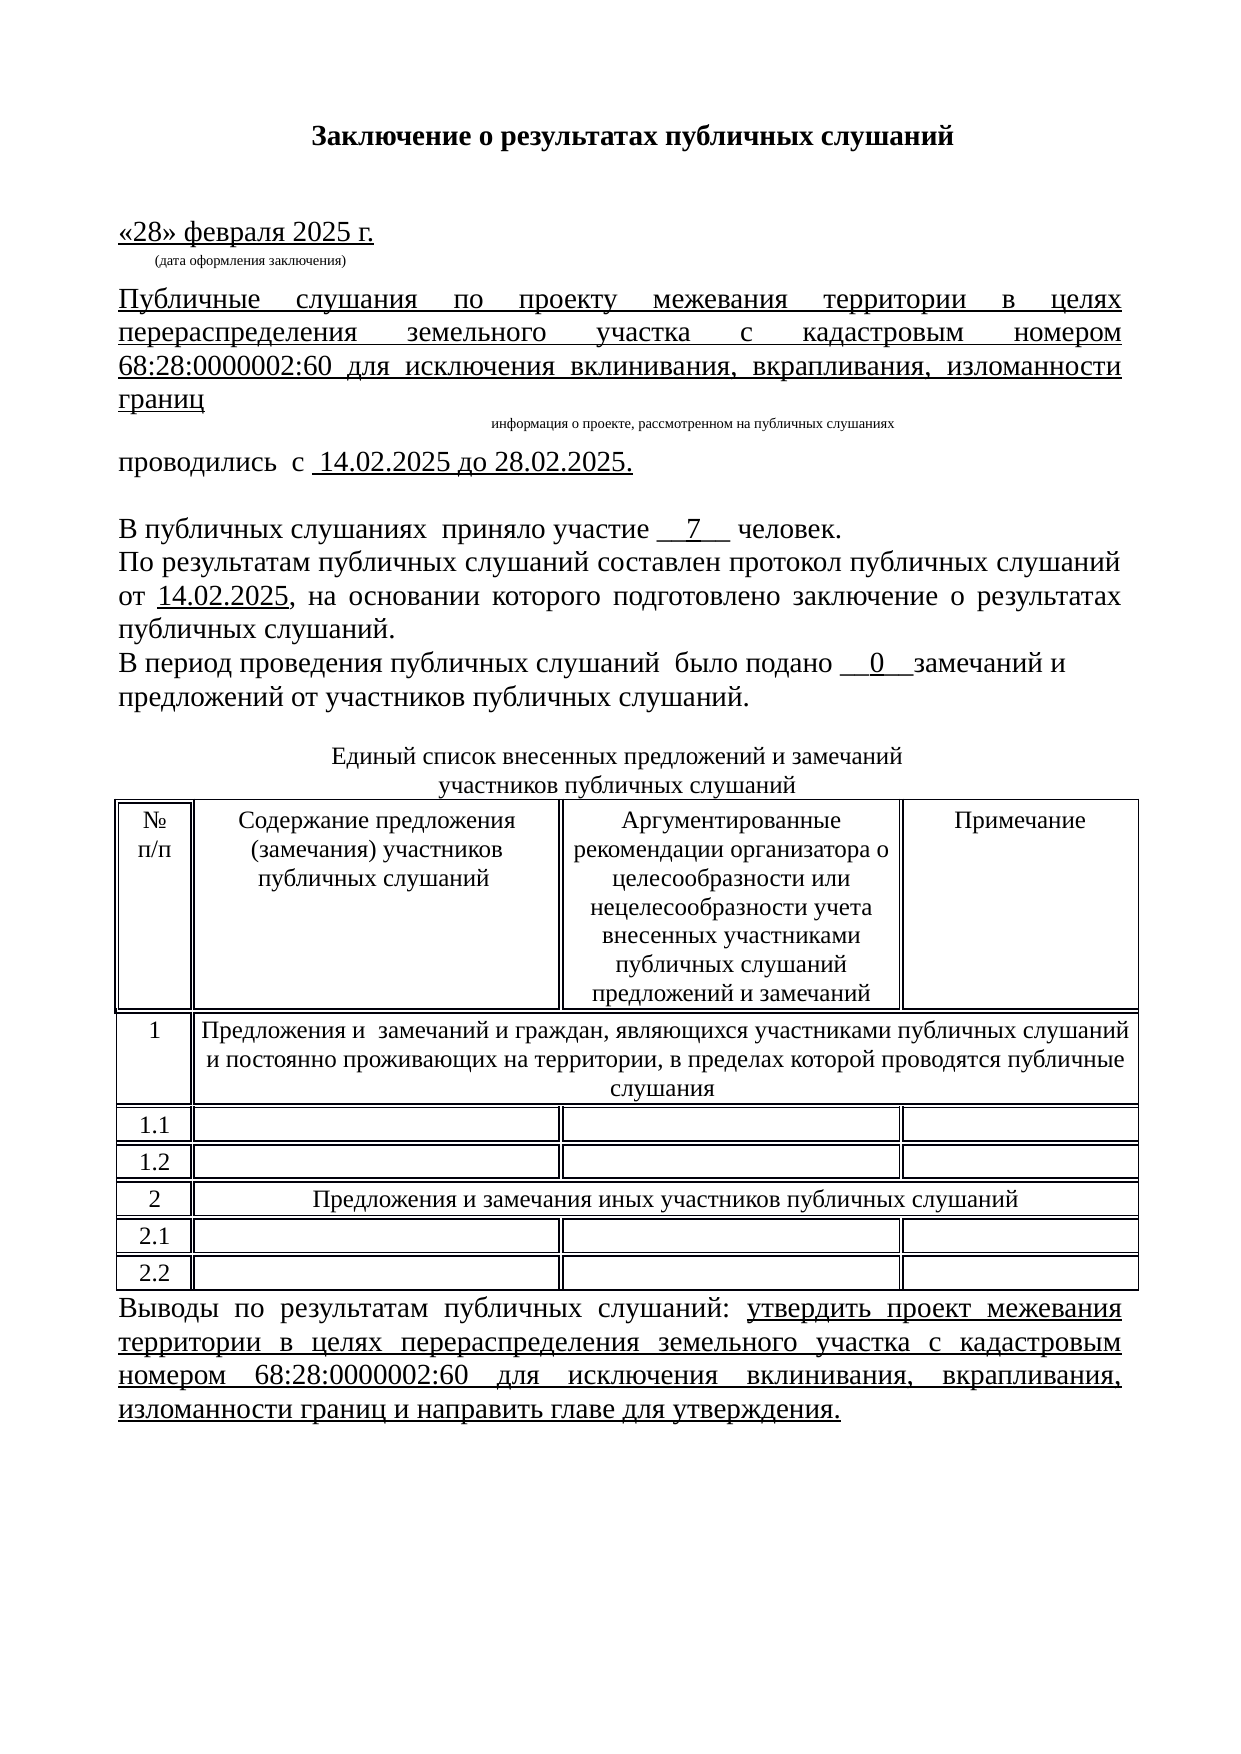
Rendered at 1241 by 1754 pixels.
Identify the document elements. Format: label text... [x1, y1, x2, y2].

table_header Содержание предложения (замечания) участников публичных слушаний [195, 800, 558, 1008]
text информация о проекте, рассмотренном на публичных слушаниях [118, 415, 1122, 444]
text границ [118, 379, 1122, 415]
table_cell 1 [117, 1014, 190, 1103]
table_header № п/п [119, 804, 190, 1008]
text 68:28:0000002:60 для исключения вклинивания, вкрапливания, изломанности [118, 345, 1122, 377]
table_cell [564, 1108, 899, 1140]
text По результатам публичных слушаний составлен протокол публичных слушаний от 14.02.2025, на основании которого подготовлено заключение о результатах публичных слушаний. [118, 544, 1122, 645]
text перераспределения земельного участка с кадастровым номером [118, 312, 1122, 344]
text «28» февраля 2025 г. [118, 214, 1122, 247]
text номером 68:28:0000002:60 для исключения вклинивания, вкрапливания, [118, 1355, 1122, 1386]
table_cell [195, 1220, 558, 1252]
text Единый список внесенных предложений и замечаний [118, 741, 1122, 770]
table_cell [564, 1146, 899, 1177]
table_cell [195, 1257, 558, 1289]
table_cell [564, 1257, 899, 1289]
text участников публичных слушаний [118, 770, 1122, 798]
text предложений от участников публичных слушаний. [118, 679, 1122, 712]
text Выводы по результатам публичных слушаний: утвердить проект межевания территории в целях перераспределения земельного участка с кадастровым [118, 1291, 1122, 1353]
table_cell [195, 1108, 558, 1140]
table_cell [904, 1146, 1138, 1177]
table_cell [904, 1220, 1138, 1252]
text (дата оформления заключения) [118, 247, 1122, 281]
table_cell Предложения и замечаний и граждан, являющихся участниками публичных слушаний и постоянно проживающих на территории, в пределах которой проводятся публичные слушания [195, 1014, 1138, 1103]
text проводились с 14.02.2025 до 28.02.2025. [118, 444, 1122, 477]
table_cell Предложения и замечания иных участников публичных слушаний [195, 1183, 1138, 1214]
text изломанности границ и направить главе для утверждения. [118, 1388, 1122, 1424]
table_header Примечание [904, 800, 1138, 1008]
table_header Аргументированные рекомендации организатора о целесообразности или нецелесообразности учета внесенных участниками публичных слушаний предложений и замечаний [564, 800, 899, 1008]
table_cell 2.2 [117, 1257, 190, 1289]
table_cell 1.1 [117, 1108, 190, 1140]
table_cell [904, 1108, 1138, 1140]
text В публичных слушаниях приняло участие __7__ человек. [118, 511, 1122, 544]
text Заключение о результатах публичных слушаний [118, 118, 1122, 152]
table_cell 2 [117, 1183, 190, 1214]
table_cell [564, 1220, 899, 1252]
table_cell 2.1 [117, 1220, 190, 1252]
table_cell [195, 1146, 558, 1177]
table_cell 1.2 [117, 1146, 190, 1177]
table_cell [904, 1257, 1138, 1289]
text В период проведения публичных слушаний было подано __0__замечаний и [118, 645, 1122, 679]
text Публичные слушания по проекту межевания территории в целях [118, 281, 1122, 310]
